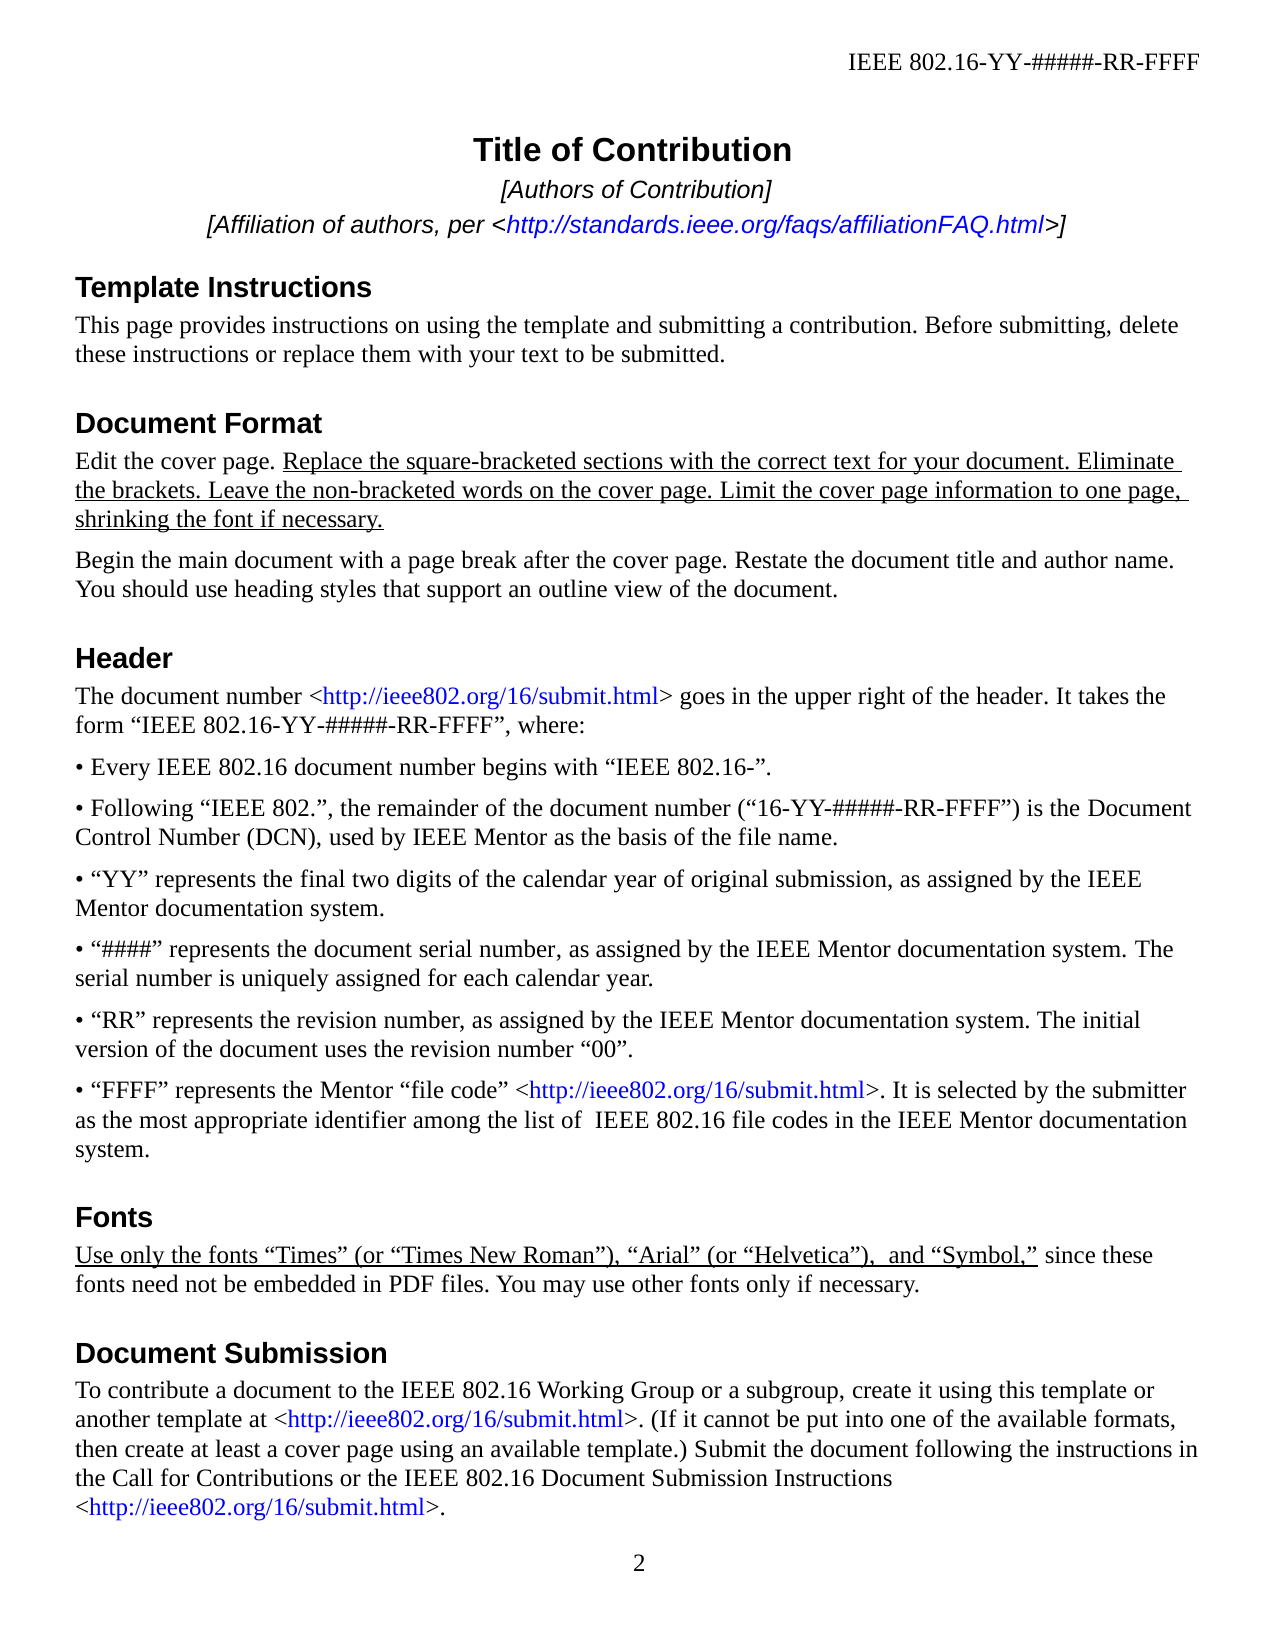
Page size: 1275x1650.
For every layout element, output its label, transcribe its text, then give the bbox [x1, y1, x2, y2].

text • “####” represents the document serial number, as assigned by the IEEE Mentor documentation system. The serial number is uniquely assigned for each calendar year. [75, 934, 1200, 992]
text • Every IEEE 802.16 document number begins with “IEEE 802.16-”. [75, 751, 1200, 780]
subtitle Document Format [75, 406, 1200, 439]
text • Following “IEEE 802.”, the remainder of the document number (“16-YY-#####-RR-FFFF”) is the Document Control Number (DCN), used by IEEE Mentor as the basis of the file name. [75, 793, 1200, 851]
text • “YY” represents the final two digits of the calendar year of original submission, as assigned by the IEEE Mentor documentation system. [75, 863, 1200, 922]
text • “FFFF” represents the Mentor “file code” <http://ieee802.org/16/submit.html>. It is selected by the submitter as the most appropriate identifier among the list of IEEE 802.16 file codes in the IEEE Mentor documentation system. [75, 1075, 1200, 1163]
subtitle Header [75, 641, 1200, 674]
text This page provides instructions on using the template and submitting a contribution. Before submitting, delete these instructions or replace them with your text to be submitted. [75, 310, 1200, 368]
subtitle [Authors of Contribution] [75, 175, 1200, 204]
text To contribute a document to the IEEE 802.16 Working Group or a subgroup, create it using this template or another template at <http://ieee802.org/16/submit.html>. (If it cannot be put into one of the available formats, then create at least a cover page using an available template.) Submit the document following the instructions in the Call for Contributions or the IEEE 802.16 Document Submission Instructions <http://ieee802.org/16/submit.html>. [75, 1375, 1200, 1521]
title Title of Contribution [75, 130, 1200, 168]
text • “RR” represents the revision number, as assigned by the IEEE Mentor documentation system. The initial version of the document uses the revision number “00”. [75, 1005, 1200, 1063]
text Edit the cover page. Replace the square-bracketed sections with the correct text for your document. Eliminate the brackets. Leave the non-bracketed words on the cover page. Limit the cover page information to one page, shrinking the font if necessary. [75, 446, 1200, 533]
subtitle Template Instructions [75, 270, 1200, 304]
subtitle Fonts [75, 1200, 1200, 1234]
text Use only the fonts “Times” (or “Times New Roman”), “Arial” (or “Helvetica”), and “Symbol,” since these fonts need not be embedded in PDF files. You may use other fonts only if necessary. [75, 1240, 1200, 1298]
subtitle Document Submission [75, 1336, 1200, 1369]
text The document number <http://ieee802.org/16/submit.html> goes in the upper right of the header. It takes the form “IEEE 802.16-YY-#####-RR-FFFF”, where: [75, 681, 1200, 739]
subtitle [Affiliation of authors, per <http://standards.ieee.org/faqs/affiliationFAQ.html>] [75, 210, 1200, 239]
text Begin the main document with a page break after the cover page. Restate the document title and author name. You should use heading styles that support an outline view of the document. [75, 545, 1200, 603]
